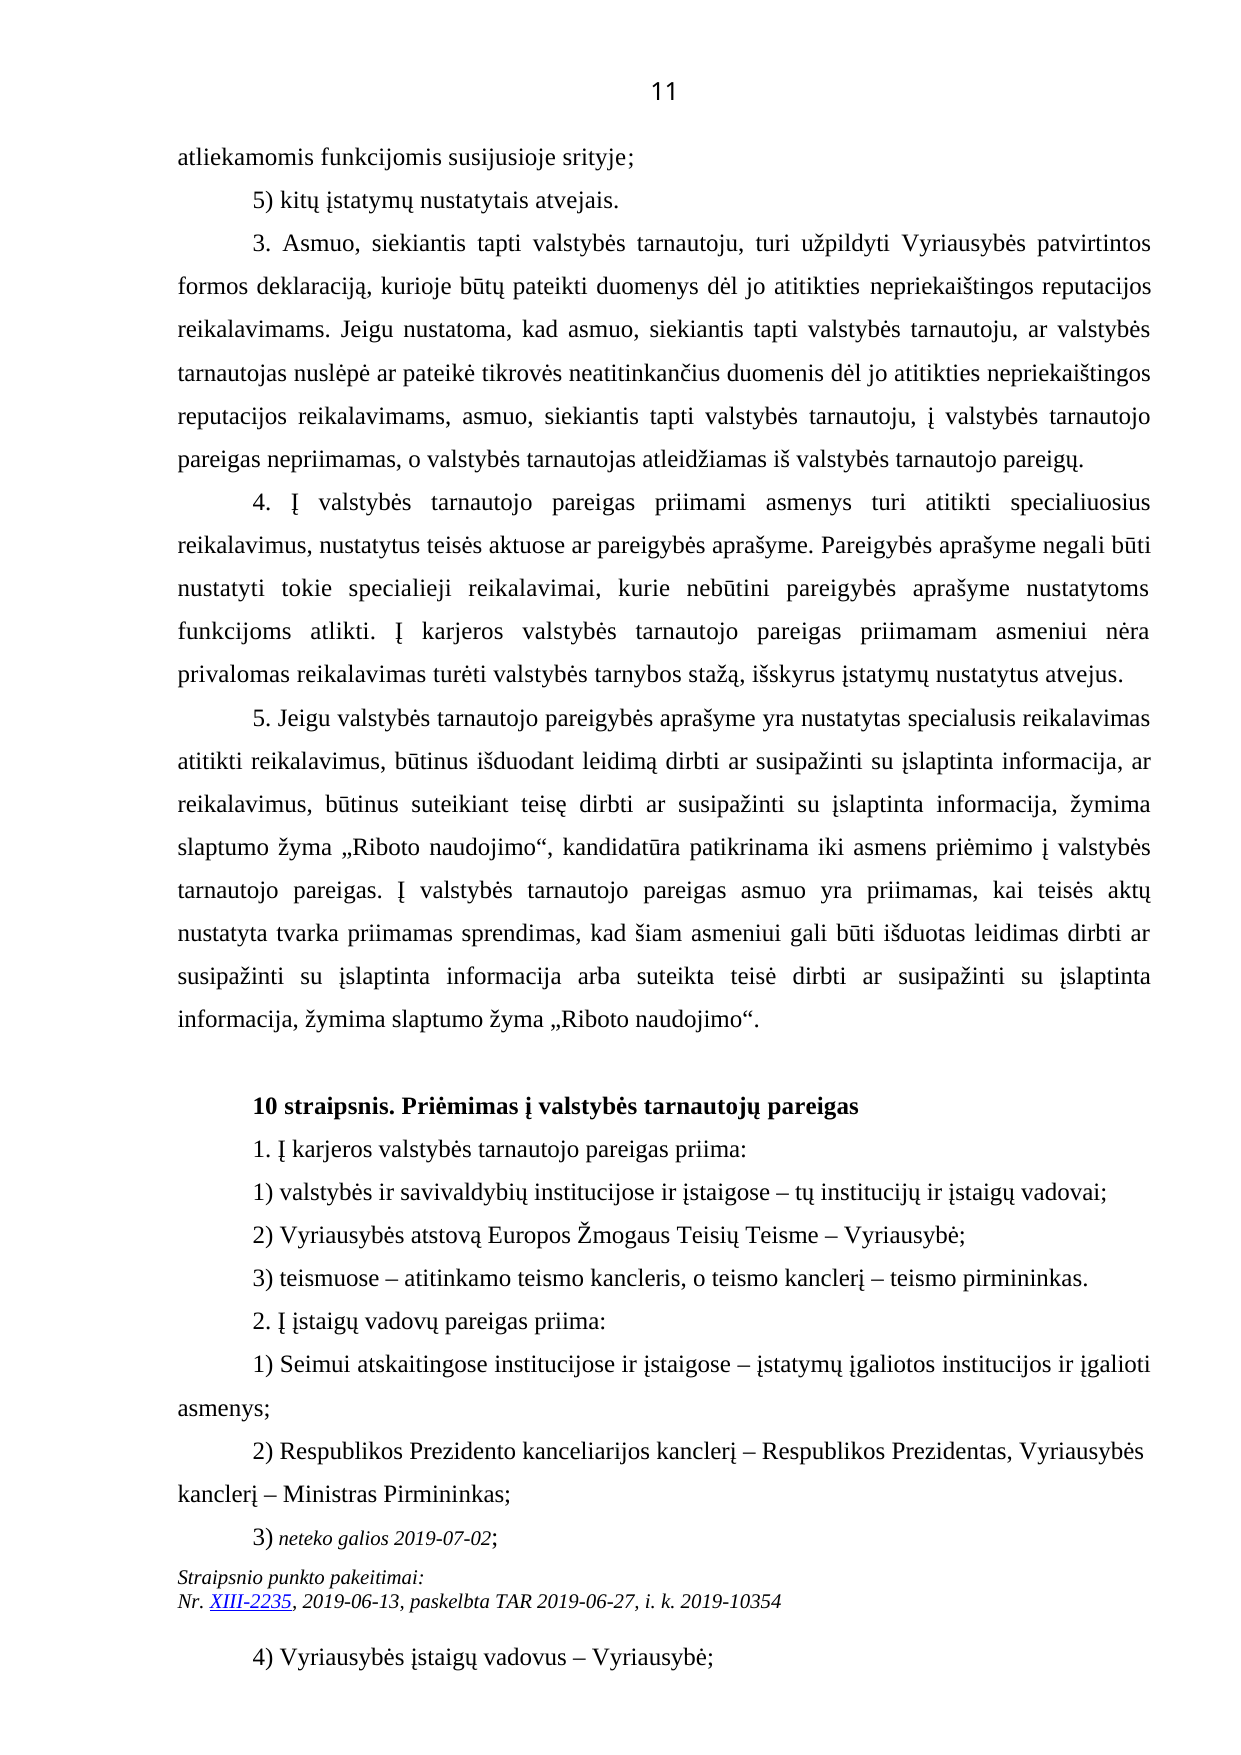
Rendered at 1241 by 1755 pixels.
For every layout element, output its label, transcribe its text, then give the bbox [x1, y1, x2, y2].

text Nr. XIII-2235, 2019-06-13, paskelbta TAR 2019-06-27, i. k. 2019-10354 [177, 1589, 1152, 1613]
text atliekamomis funkcijomis susijusioje srityje; [177, 142, 1152, 171]
text 2. Į įstaigų vadovų pareigas priima: [177, 1306, 1152, 1335]
text Straipsnio punkto pakeitimai: [177, 1565, 1152, 1589]
text 3) teismuose – atitinkamo teismo kancleris, o teismo kanclerį – teismo pirmininkas. [177, 1263, 1152, 1292]
text 10 straipsnis. Priėmimas į valstybės tarnautojų pareigas [177, 1091, 1152, 1119]
text 1. Į karjeros valstybės tarnautojo pareigas priima: [177, 1134, 1152, 1163]
text 1) valstybės ir savivaldybių institucijose ir įstaigose – tų institucijų ir įstaigų vadovai; [177, 1177, 1152, 1206]
text 2) Vyriausybės atstovą Europos Žmogaus Teisių Teisme – Vyriausybė; [177, 1220, 1152, 1249]
text 1) Seimui atskaitingose institucijose ir įstaigose – įstatymų įgaliotos institucijos ir įgalioti asmenys; [177, 1349, 1152, 1421]
text 2) Respublikos Prezidento kanceliarijos kanclerį – Respublikos Prezidentas, Vyriausybės kanclerį – Ministras Pirmininkas; [177, 1436, 1152, 1508]
text 5. Jeigu valstybės tarnautojo pareigybės aprašyme yra nustatytas specialusis reikalavimas atitikti reikalavimus, būtinus išduodant leidimą dirbti ar susipažinti su įslaptinta informacija, ar reikalavimus, būtinus suteikiant teisę dirbti ar susipažinti su įslaptinta informacija, žymima slaptumo žyma „Riboto naudojimo“, kandidatūra patikrinama iki asmens priėmimo į valstybės tarnautojo pareigas. Į valstybės tarnautojo pareigas asmuo yra priimamas, kai teisės aktų nustatyta tvarka priimamas sprendimas, kad šiam asmeniui gali būti išduotas leidimas dirbti ar susipažinti su įslaptinta informacija arba suteikta teisė dirbti ar susipažinti su įslaptinta informacija, žymima slaptumo žyma „Riboto naudojimo“. [177, 703, 1152, 1033]
text 3. Asmuo, siekiantis tapti valstybės tarnautoju, turi užpildyti Vyriausybės patvirtintos formos deklaraciją, kurioje būtų pateikti duomenys dėl jo atitikties nepriekaištingos reputacijos reikalavimams. Jeigu nustatoma, kad asmuo, siekiantis tapti valstybės tarnautoju, ar valstybės tarnautojas nuslėpė ar pateikė tikrovės neatitinkančius duomenis dėl jo atitikties nepriekaištingos reputacijos reikalavimams, asmuo, siekiantis tapti valstybės tarnautoju, į valstybės tarnautojo pareigas nepriimamas, o valstybės tarnautojas atleidžiamas iš valstybės tarnautojo pareigų. [177, 228, 1152, 473]
text 5) kitų įstatymų nustatytais atvejais. [177, 185, 1152, 214]
text 3) neteko galios 2019-07-02; [177, 1522, 1152, 1551]
text 4. Į valstybės tarnautojo pareigas priimami asmenys turi atitikti specialiuosius reikalavimus, nustatytus teisės aktuose ar pareigybės aprašyme. Pareigybės aprašyme negali būti nustatyti tokie specialieji reikalavimai, kurie nebūtini pareigybės aprašyme nustatytoms funkcijoms atlikti. Į karjeros valstybės tarnautojo pareigas priimamam asmeniui nėra privalomas reikalavimas turėti valstybės tarnybos stažą, išskyrus įstatymų nustatytus atvejus. [177, 487, 1152, 688]
text 4) Vyriausybės įstaigų vadovus – Vyriausybė; [177, 1642, 1152, 1671]
